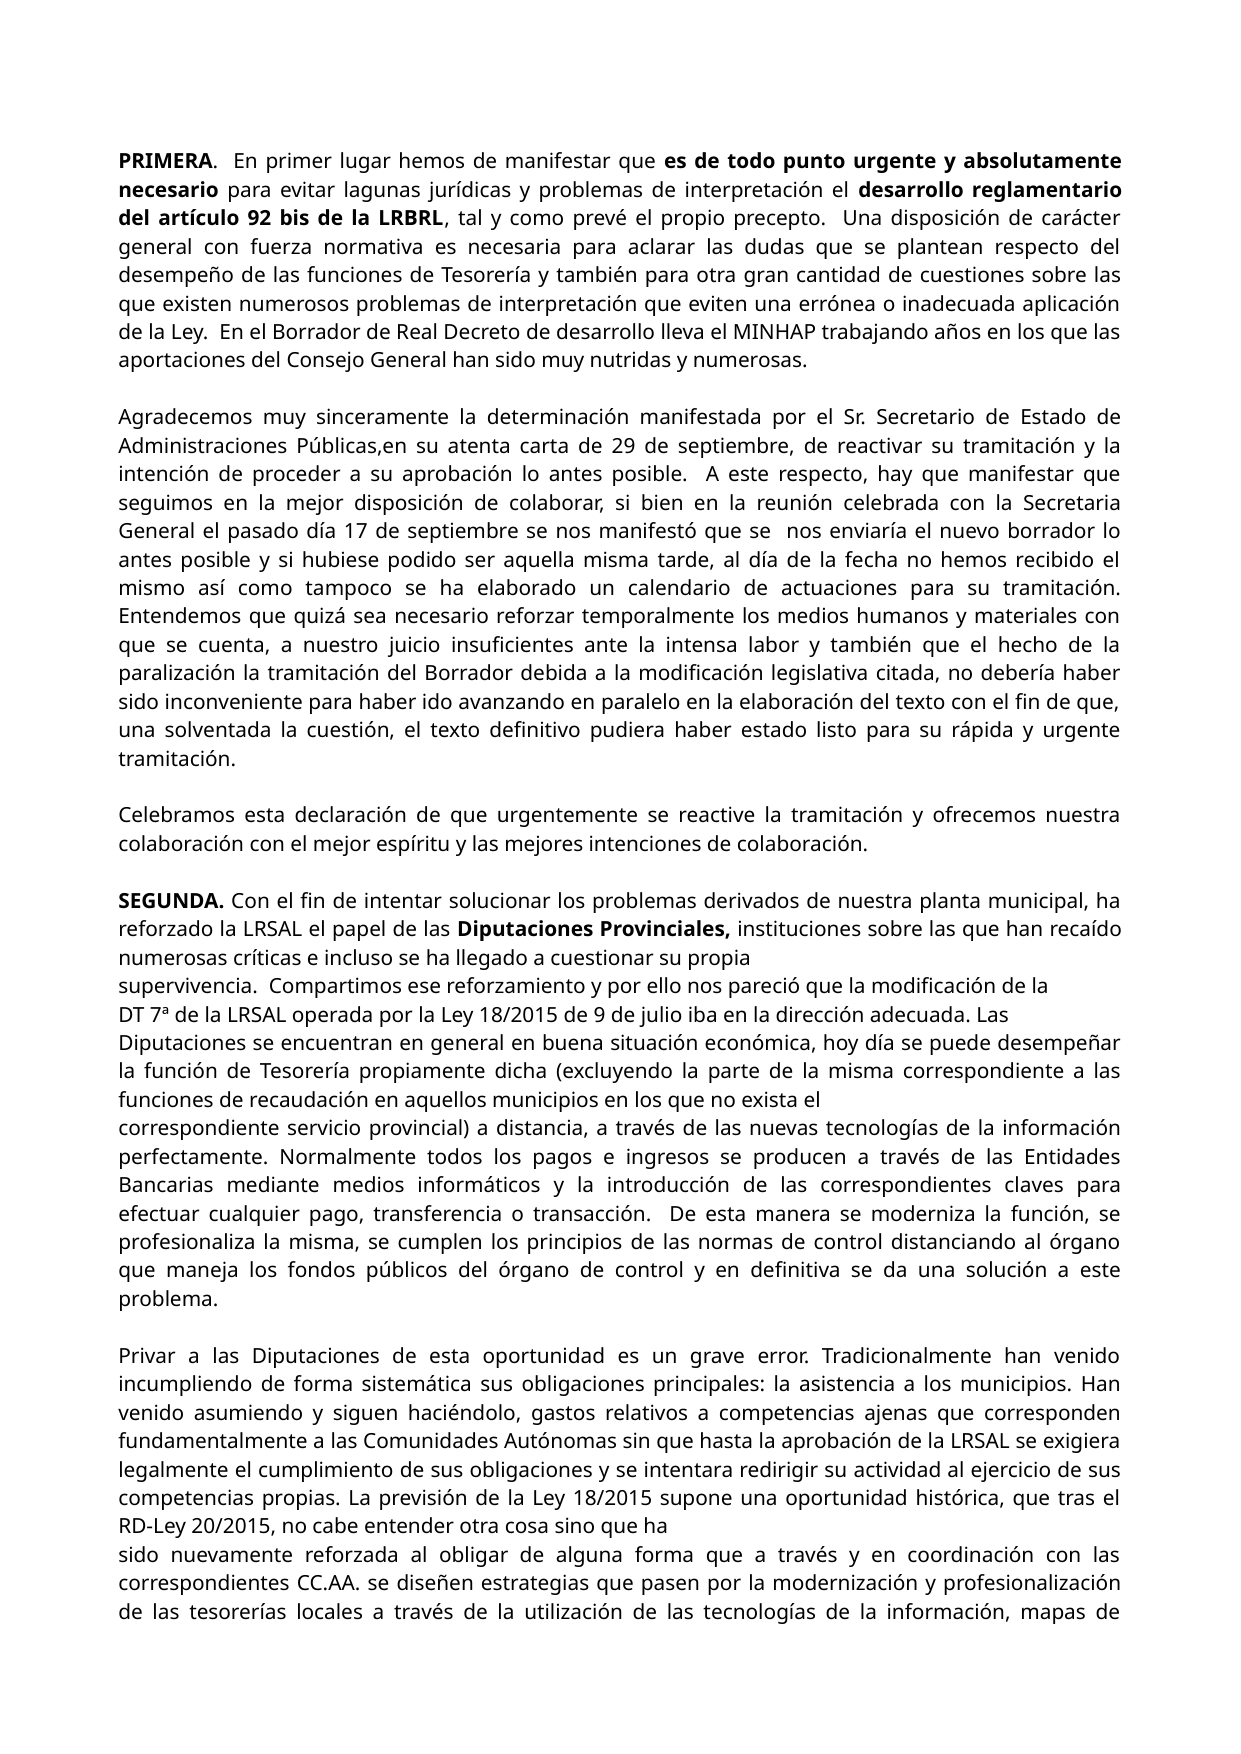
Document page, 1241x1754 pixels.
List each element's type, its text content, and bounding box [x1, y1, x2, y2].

text Privar a las Diputaciones de esta oportunidad es un grave error. Tradicionalmente han venido incumpliendo de forma sistemática sus obligaciones principales: la asistencia a los municipios. Han venido asumiendo y siguen haciéndolo, gastos relativos a competencias ajenas que corresponden fundamentalmente a las Comunidades Autónomas sin que hasta la aprobación de la LRSAL se exigiera legalmente el cumplimiento de sus obligaciones y se intentara redirigir su actividad al ejercicio de sus competencias propias. La previsión de la Ley 18/2015 supone una oportunidad histórica, que tras el RD-Ley 20/2015, no cabe entender otra cosa sino que ha [118, 1341, 1122, 1540]
text Agradecemos muy sinceramente la determinación manifestada por el Sr. Secretario de Estado de Administraciones Públicas,en su atenta carta de 29 de septiembre, de reactivar su tramitación y la intención de proceder a su aprobación lo antes posible. A este respecto, hay que manifestar que seguimos en la mejor disposición de colaborar, si bien en la reunión celebrada con la Secretaria General el pasado día 17 de septiembre se nos manifestó que se nos enviaría el nuevo borrador lo antes posible y si hubiese podido ser aquella misma tarde, al día de la fecha no hemos recibido el mismo así como tampoco se ha elaborado un calendario de actuaciones para su tramitación. Entendemos que quizá sea necesario reforzar temporalmente los medios humanos y materiales con que se cuenta, a nuestro juicio insuficientes ante la intensa labor y también que el hecho de la paralización la tramitación del Borrador debida a la modificación legislativa citada, no debería haber sido inconveniente para haber ido avanzando en paralelo en la elaboración del texto con el fin de que, una solventada la cuestión, el texto definitivo pudiera haber estado listo para su rápida y urgente tramitación. [118, 402, 1122, 772]
text sido nuevamente reforzada al obligar de alguna forma que a través y en coordinación con las correspondientes CC.AA. se diseñen estrategias que pasen por la modernización y profesionalización de las tesorerías locales a través de la utilización de las tecnologías de la información, mapas de [118, 1540, 1122, 1625]
text supervivencia. Compartimos ese reforzamiento y por ello nos pareció que la modificación de la [118, 971, 1122, 1000]
text correspondiente servicio provincial) a distancia, a través de las nuevas tecnologías de la información perfectamente. Normalmente todos los pagos e ingresos se producen a través de las Entidades Bancarias mediante medios informáticos y la introducción de las correspondientes claves para efectuar cualquier pago, transferencia o transacción. De esta manera se moderniza la función, se profesionaliza la misma, se cumplen los principios de las normas de control distanciando al órgano que maneja los fondos públicos del órgano de control y en definitiva se da una solución a este problema. [118, 1113, 1122, 1312]
text Diputaciones se encuentran en general en buena situación económica, hoy día se puede desempeñar la función de Tesorería propiamente dicha (excluyendo la parte de la misma correspondiente a las funciones de recaudación en aquellos municipios en los que no exista el [118, 1028, 1122, 1113]
text Celebramos esta declaración de que urgentemente se reactive la tramitación y ofrecemos nuestra colaboración con el mejor espíritu y las mejores intenciones de colaboración. [118, 801, 1122, 857]
text SEGUNDA. Con el fin de intentar solucionar los problemas derivados de nuestra planta municipal, ha reforzado la LRSAL el papel de las Diputaciones Provinciales, instituciones sobre las que han recaído numerosas críticas e incluso se ha llegado a cuestionar su propia [118, 886, 1122, 971]
text DT 7ª de la LRSAL operada por la Ley 18/2015 de 9 de julio iba en la dirección adecuada. Las [118, 1000, 1122, 1028]
text PRIMERA. En primer lugar hemos de manifestar que es de todo punto urgente y absolutamente necesario para evitar lagunas jurídicas y problemas de interpretación el desarrollo reglamentario del artículo 92 bis de la LRBRL, tal y como prevé el propio precepto. Una disposición de carácter general con fuerza normativa es necesaria para aclarar las dudas que se plantean respecto del desempeño de las funciones de Tesorería y también para otra gran cantidad de cuestiones sobre las que existen numerosos problemas de interpretación que eviten una errónea o inadecuada aplicación de la Ley. En el Borrador de Real Decreto de desarrollo lleva el MINHAP trabajando años en los que las aportaciones del Consejo General han sido muy nutridas y numerosas. [118, 147, 1122, 374]
